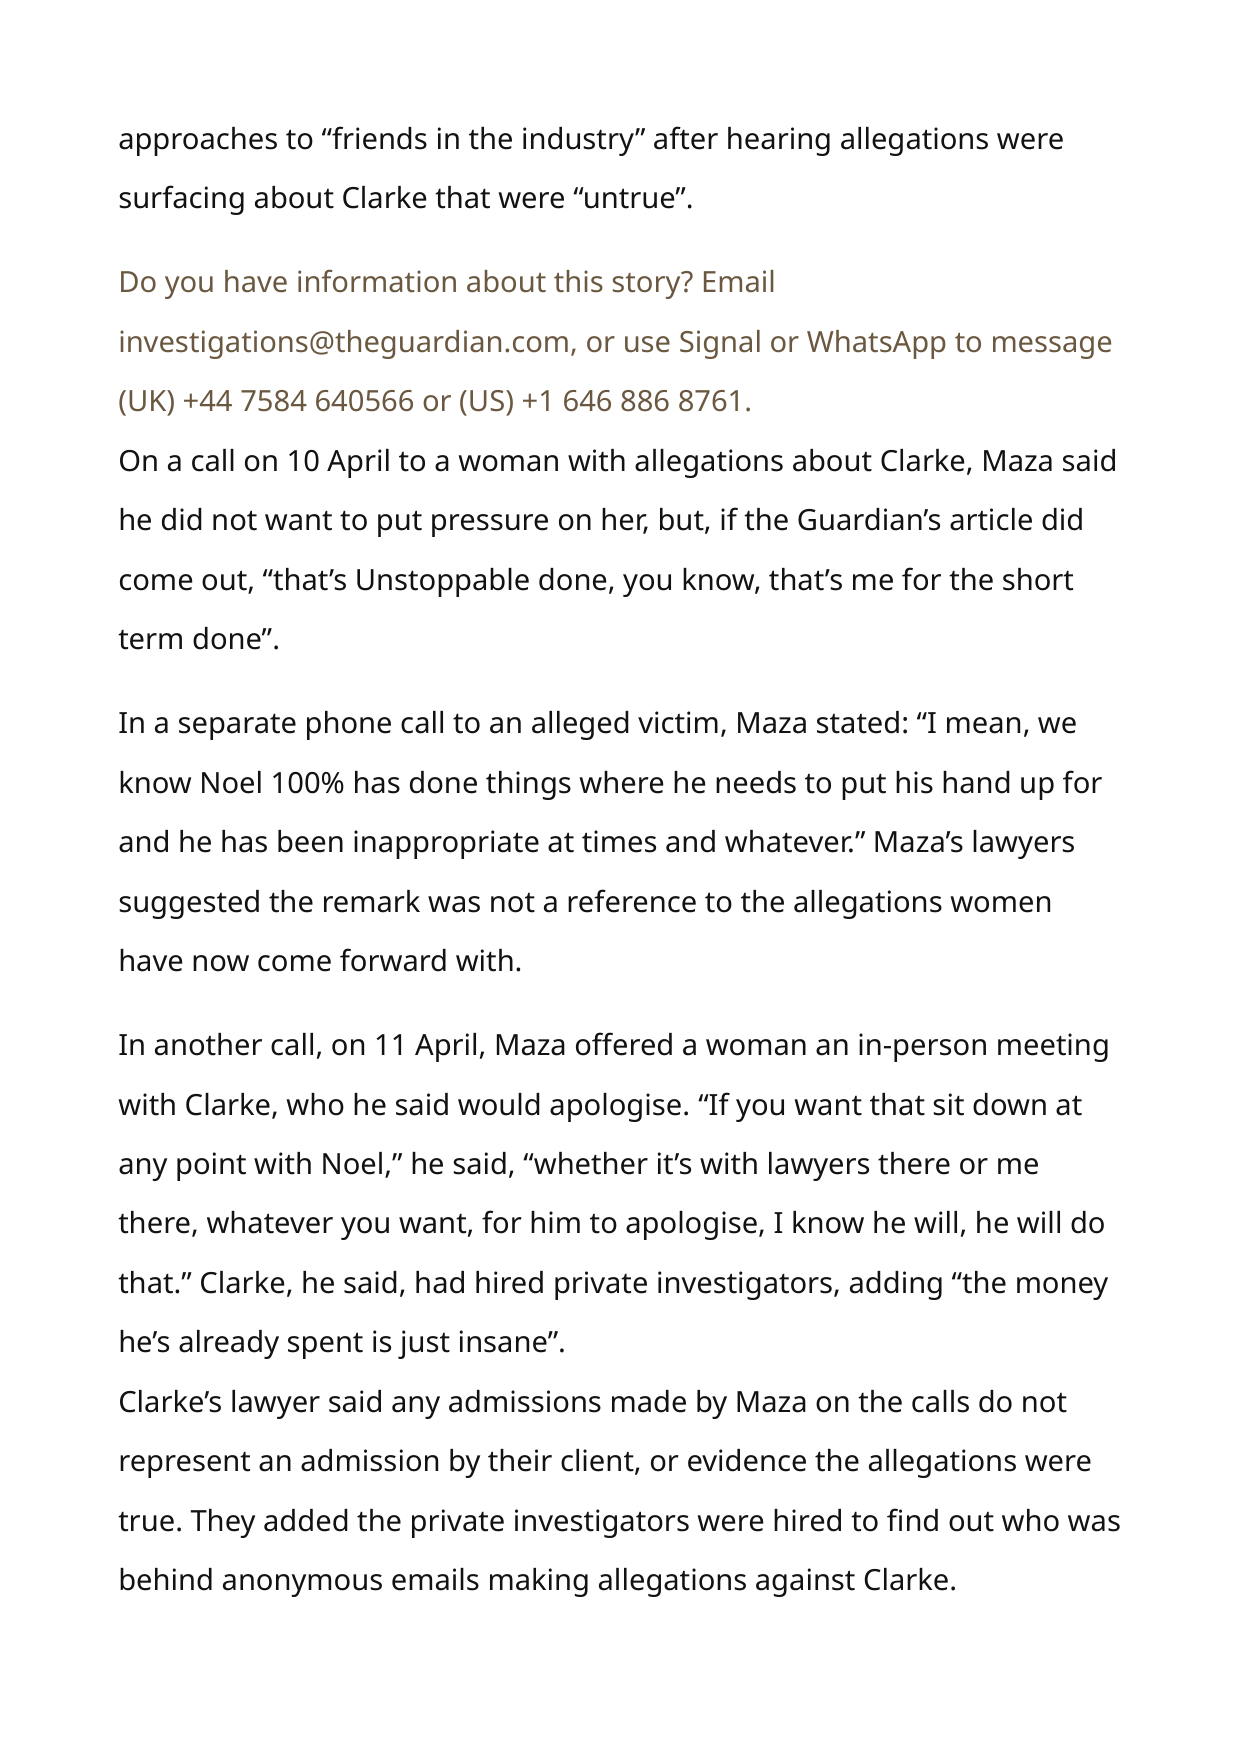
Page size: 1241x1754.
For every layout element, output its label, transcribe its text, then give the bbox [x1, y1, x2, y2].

text Do you have information about this story? Email investigations@theguardian.com, or use Signal or WhatsApp to message (UK) +44 7584 640566 or (US) +1 646 886 8761. [118, 262, 1122, 420]
text approaches to “friends in the industry” after hearing allegations were surfacing about Clarke that were “untrue”. [118, 118, 1122, 217]
text In another call, on 11 April, Maza offered a woman an in-person meeting with Clarke, who he said would apologise. “If you want that sit down at any point with Noel,” he said, “whether it’s with lawyers there or me there, whatever you want, for him to apologise, I know he will, he will do that.” Clarke, he said, had hired private investigators, adding “the money he’s already spent is just insane”. [118, 1024, 1122, 1361]
text On a call on 10 April to a woman with allegations about Clarke, Maza said he did not want to put pressure on her, but, if the Guardian’s article did come out, “that’s Unstoppable done, you know, that’s me for the short term done”. [118, 440, 1122, 658]
text Clarke’s lawyer said any admissions made by Maza on the calls do not represent an admission by their client, or evidence the allegations were true. They added the private investigators were hired to find out who was behind anonymous emails making allegations against Clarke. [118, 1381, 1122, 1599]
text In a separate phone call to an alleged victim, Maza stated: “I mean, we know Noel 100% has done things where he needs to put his hand up for and he has been inappropriate at times and whatever.” Maza’s lawyers suggested the remark was not a reference to the allegations women have now come forward with. [118, 702, 1122, 980]
